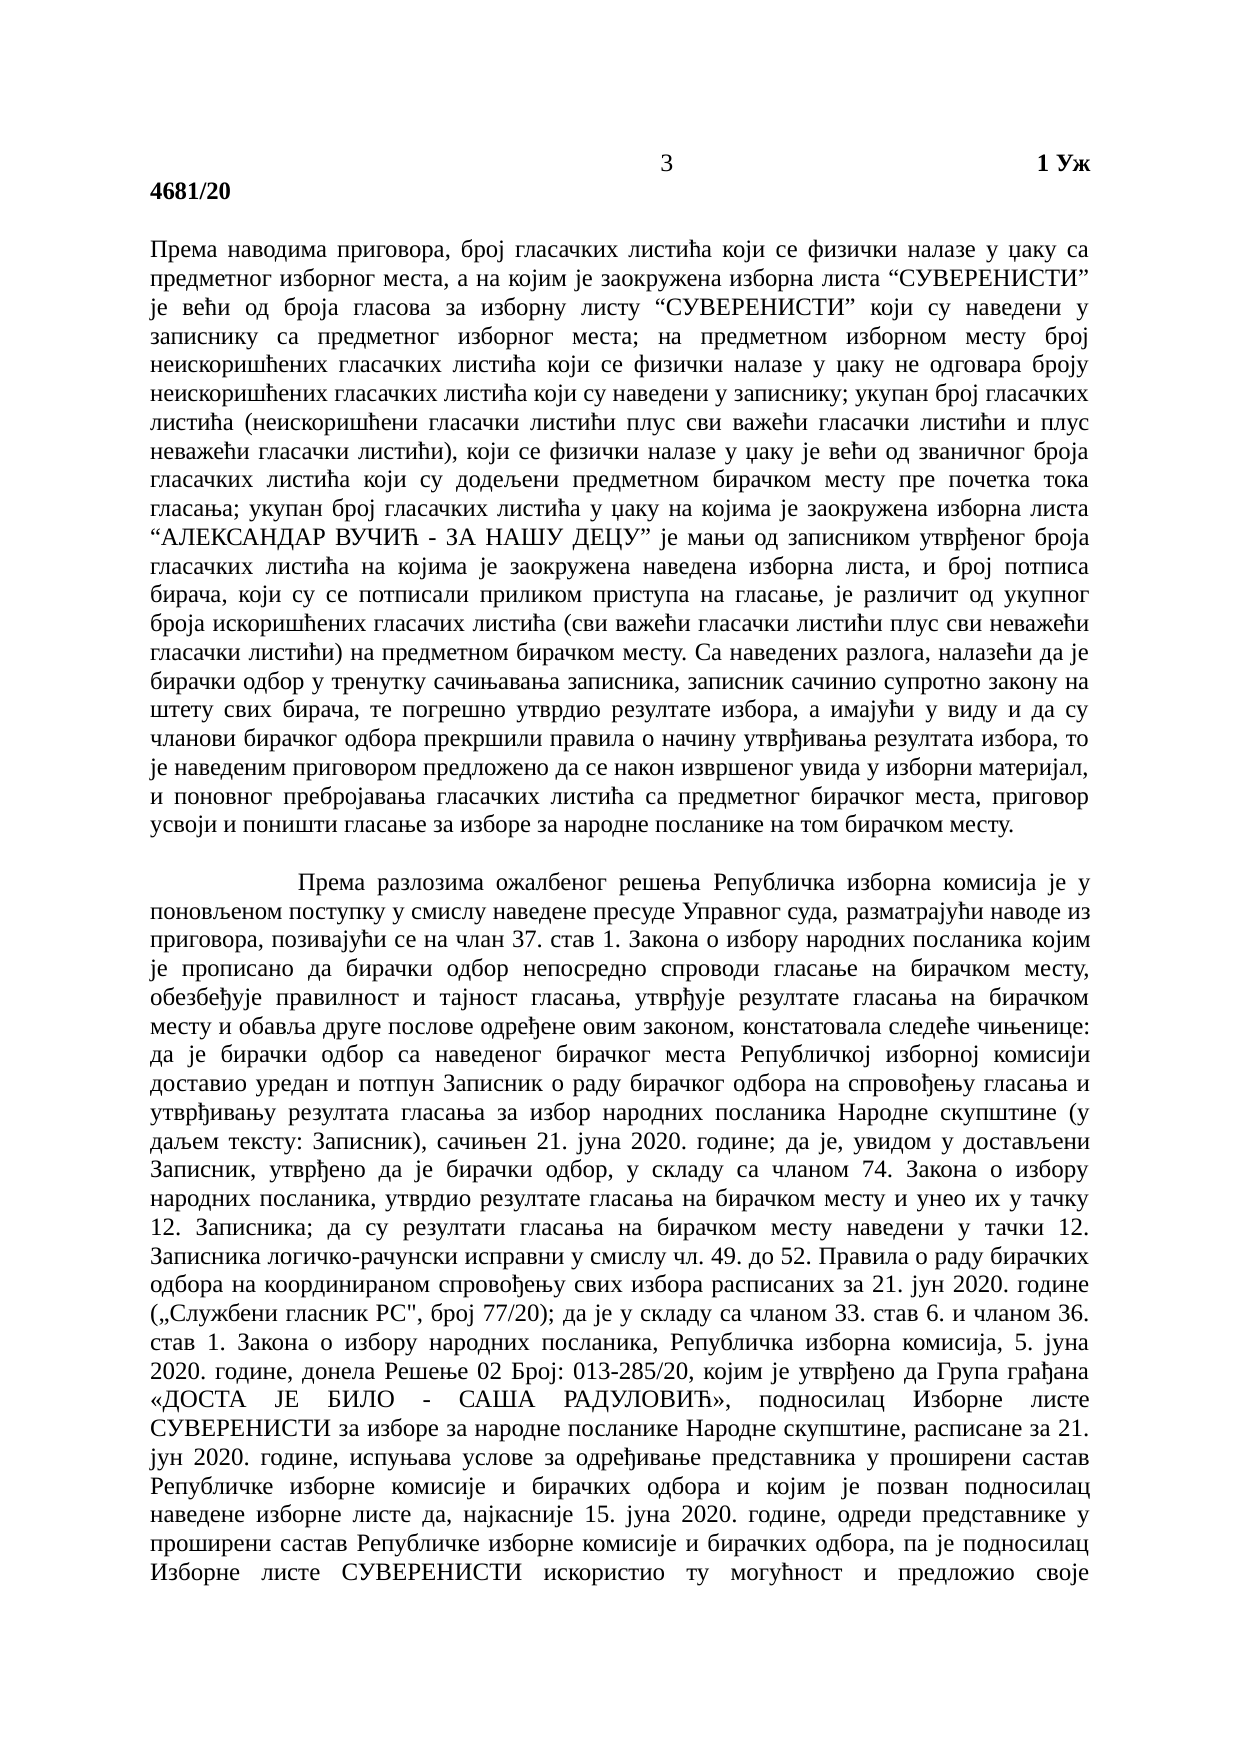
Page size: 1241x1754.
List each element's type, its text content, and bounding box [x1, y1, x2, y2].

text Према наводима приговора, број гласачких листића који се физички налазе у џаку са предметног изборног места, а на којим је заокружена изборна листа “СУВЕРЕНИСТИ” је већи од броја гласова за изборну листу “СУВЕРЕНИСТИ” који су наведени у записнику са предметног изборног места; на предметном изборном месту број неискоришћених гласачких листића који се физички налазе у џаку не одговара броју неискоришћених гласачких листића који су наведени у записнику; укупан број гласачких листића (неискоришћени гласачки листићи плус сви важећи гласачки листићи и плус неважећи гласачки листићи), који се физички налазе у џаку је већи од званичног броја гласачких листића који су додељени предметном бирачком месту пре почетка тока гласања; укупан број гласачких листића у џаку на којима је заокружена изборна листа “АЛЕКСАНДАР ВУЧИЋ - ЗА НАШУ ДЕЦУ” је мањи од записником утврђеног броја гласачких листића на којима је заокружена наведена изборна листа, и број потписа бирача, који су се потписали приликом приступа на гласање, је различит од укупног броја искоришћених гласачих листића (сви важећи гласачки листићи плус сви неважећи гласачки листићи) на предметном бирачком месту. Са наведених разлога, налазећи да је бирачки одбор у тренутку сачињавања записника, записник сачинио супротно закону на штету свих бирача, те погрешно утврдио резултате избора, а имајући у виду и да су чланови бирачког одбора прекршили правила о начину утврђивања резултата избора, то је наведеним приговором предложено да се након извршеног увида у изборни материјал, и поновног пребројавања гласачких листића са предметног бирачког места, приговор усвоји и поништи гласање за изборе за народне посланике на том бирачком месту. [150, 234, 1091, 838]
text Према разлозима ожалбеног решења Републичка изборна комисија је у поновљеном поступку у смислу наведене пресуде Управног суда, разматрајући наводе из приговора, позивајући се на члан 37. став 1. Закона о избору народних посланика којим је прописано да бирачки одбор непосредно спроводи гласање на бирачком месту, обезбеђује правилност и тајност гласања, утврђује резултате гласања на бирачком месту и обавља друге послове одређене овим законом, констатовала следеће чињенице: да је бирачки одбор са наведеног бирачког места Републичкој изборној комисији доставио уредан и потпун Записник о раду бирачког одбора на спровођењу гласања и утврђивању резултата гласања за избор народних посланика Народне скупштине (у даљем тексту: Записник), сачињен 21. јуна 2020. године; да је, увидом у достављени Записник, утврђено да је бирачки одбор, у складу са чланом 74. Закона о избору народних посланика, утврдио резултате гласања на бирачком месту и унео их у тачку 12. Записника; да су резултати гласања на бирачком месту наведени у тачки 12. Записника логичко-рачунски исправни у смислу чл. 49. до 52. Правила о раду бирачких одбора на координираном спровођењу свих избора расписаних за 21. јун 2020. године („Службени гласник РС", број 77/20); да је у складу са чланом 33. став 6. и чланом 36. став 1. Закона о избору народних посланика, Републичка изборна комисија, 5. јуна 2020. године, донела Решење 02 Број: 013-285/20, којим је утврђено да Група грађана «ДОСТА ЈЕ БИЛО - САША РАДУЛОВИЋ», подносилац Изборне листе СУВЕРЕНИСТИ за изборе за народне посланике Народне скупштине, расписане за 21. јун 2020. године, испуњава услове за одређивање представника у проширени састав Републичке изборне комисије и бирачких одбора и којим је позван подносилац наведене изборне листе да, најкасније 15. јуна 2020. године, одреди представнике у проширени састав Републичке изборне комисије и бирачких одбора, па је подносилац Изборне листе СУВЕРЕНИСТИ искористио ту могућност и предложио своје [150, 867, 1091, 1586]
